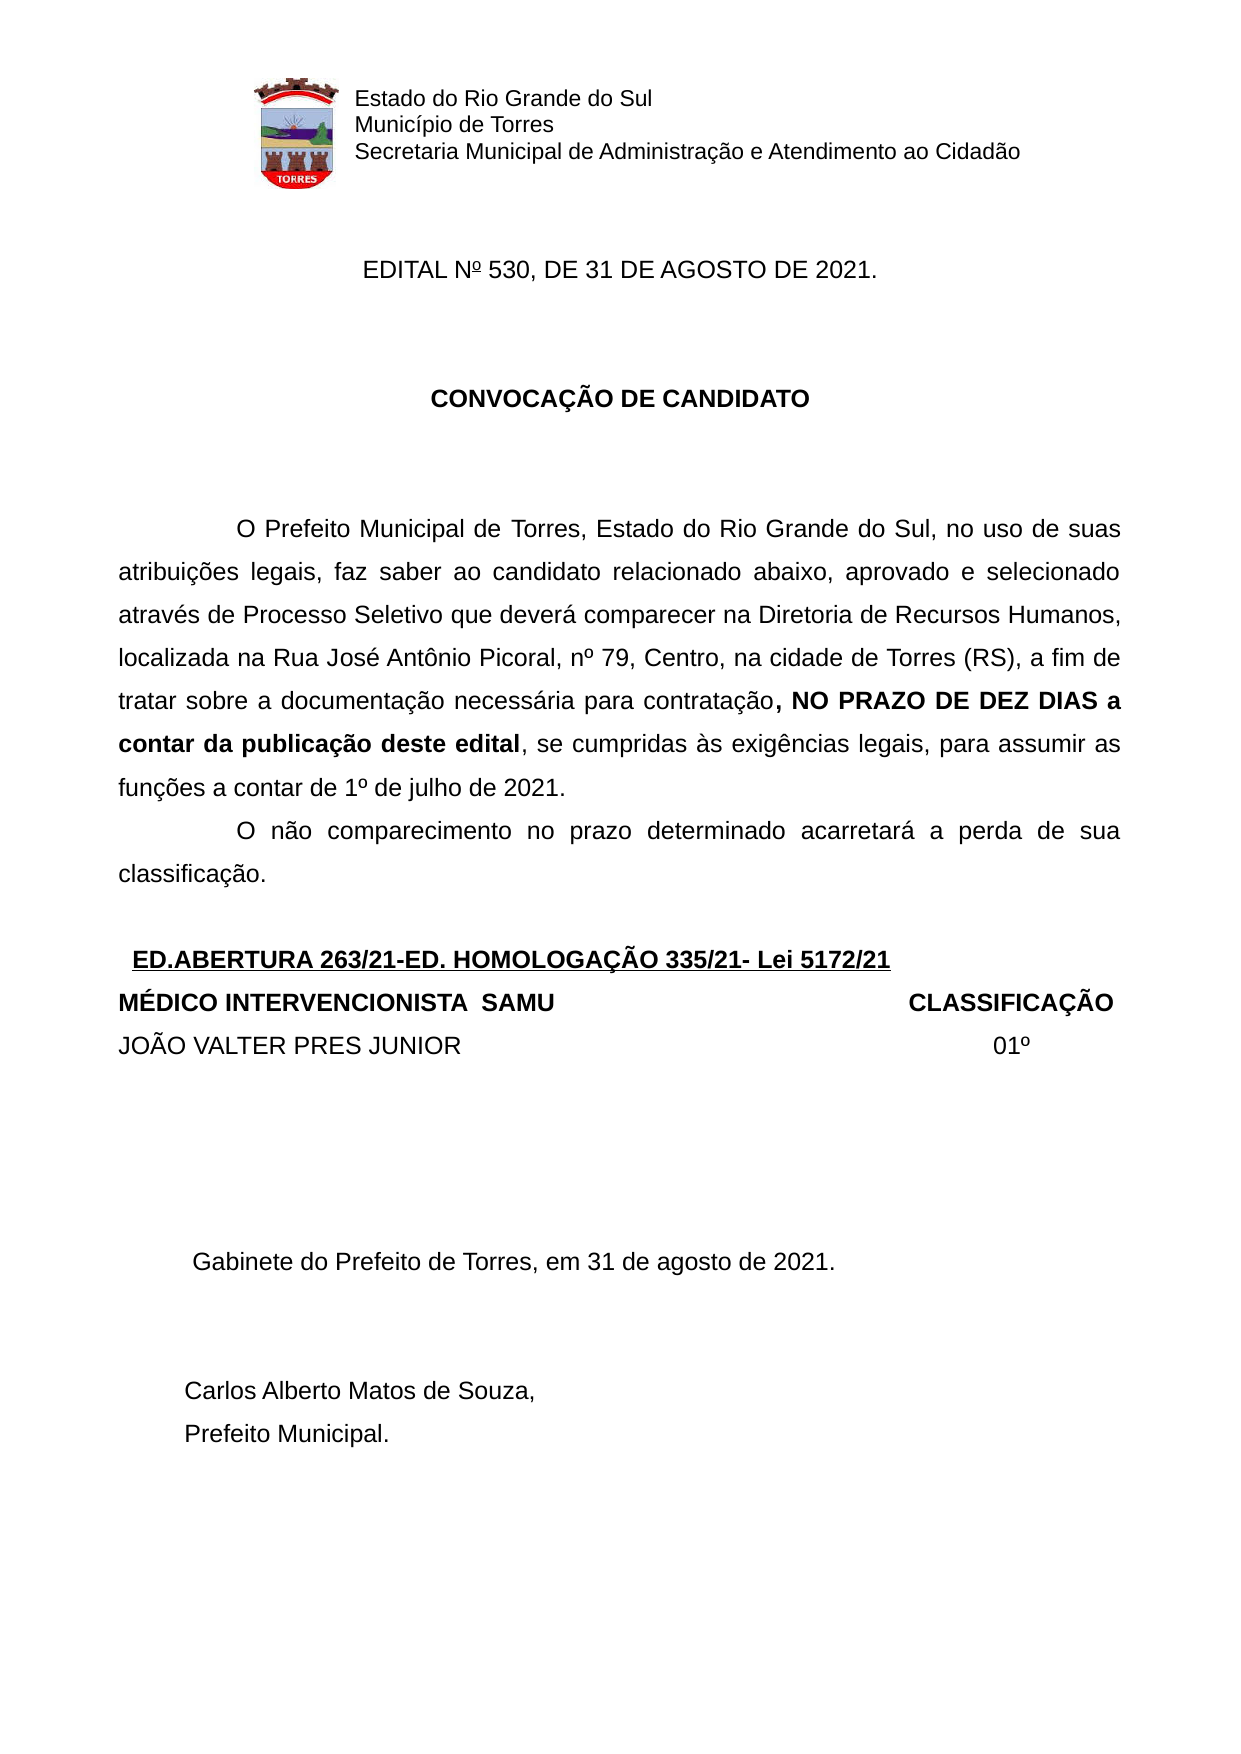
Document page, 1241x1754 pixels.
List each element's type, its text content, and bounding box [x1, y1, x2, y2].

text Gabinete do Prefeito de Torres, em 31 de agosto de 2021. [118, 1247, 1122, 1276]
text CONVOCAÇÃO DE CANDIDATO [118, 384, 1122, 413]
text O não comparecimento no prazo determinado acarretará a perda de sua classificação. [118, 816, 1122, 887]
text ED.ABERTURA 263/21-ED. HOMOLOGAÇÃO 335/21- Lei 5172/21 [118, 945, 1122, 974]
text O Prefeito Municipal de Torres, Estado do Rio Grande do Sul, no uso de suas atribuições legais, faz saber ao candidato relacionado abaixo, aprovado e selecionado através de Processo Seletivo que deverá comparecer na Diretoria de Recursos Humanos, localizada na Rua José Antônio Picoral, nº 79, Centro, na cidade de Torres (RS), a fim de tratar sobre a documentação necessária para contratação, NO PRAZO DE DEZ DIAS a contar da publicação deste edital, se cumpridas às exigências legais, para assumir as funções a contar de 1º de julho de 2021. [118, 514, 1122, 801]
text Prefeito Municipal. [177, 1419, 1122, 1448]
picture [253, 78, 339, 189]
text JOÃO VALTER PRES JUNIOR 01º [118, 1031, 1122, 1060]
text Carlos Alberto Matos de Souza, [177, 1376, 1122, 1405]
text MÉDICO INTERVENCIONISTA SAMU CLASSIFICAÇÃO [118, 988, 1122, 1017]
text EDITAL No 530, DE 31 DE AGOSTO DE 2021. [118, 255, 1122, 284]
